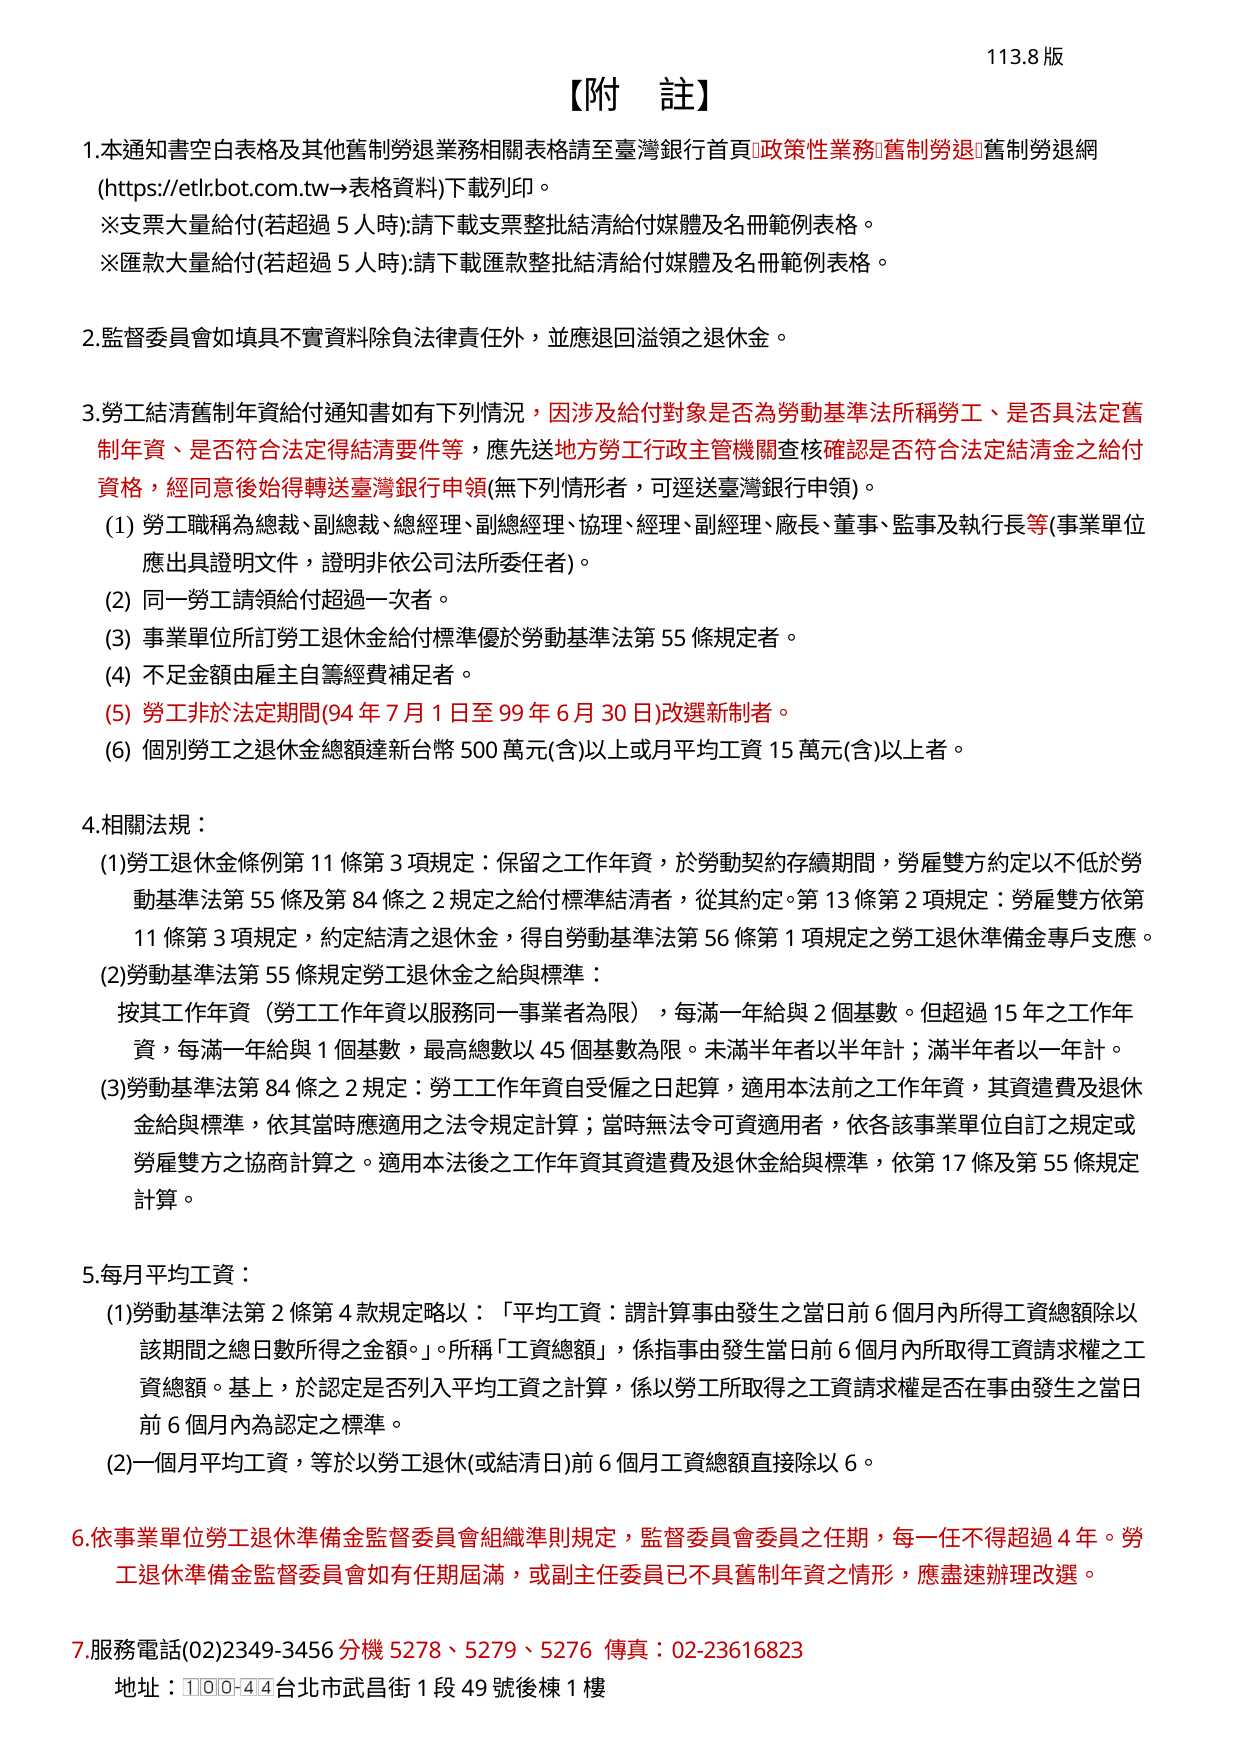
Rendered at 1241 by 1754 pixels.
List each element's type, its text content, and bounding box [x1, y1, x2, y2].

text ※支票大量給付(若超過5人時):請下載支票整批結清給付媒體及名冊範例表格。 [94, 205, 1146, 242]
list 勞工職稱為總裁、副總裁、總經理、副總經理、協理、經理、副經理、廠長、董事、監事及執行長等(事業單位應出具證明文件，證明非依公司法所委任者)。 [105, 505, 1146, 580]
text 按其工作年資（勞工工作年資以服務同一事業者為限），每滿一年給與2個基數。但超過15年之工作年資，每滿一年給與1個基數，最高總數以45個基數為限。未滿半年者以半年計；滿半年者以一年計。 [100, 992, 1146, 1067]
text 【附 註】 [550, 55, 1146, 130]
text 5.每月平均工資： [82, 1255, 1146, 1292]
picture [182, 1678, 274, 1696]
text 4.相關法規： [82, 805, 1146, 842]
text 113.8版 [986, 44, 1123, 69]
text (2)勞動基準法第55條規定勞工退休金之給與標準： [100, 955, 1146, 992]
text (3)勞動基準法第84條之2規定：勞工工作年資自受僱之日起算，適用本法前之工作年資，其資遣費及退休金給與標準，依其當時應適用之法令規定計算；當時無法令可資適用者，依各該事業單位自訂之規定或勞雇雙方之協商計算之。適用本法後之工作年資其資遣費及退休金給與標準，依第17條及第55條規定計算。 [100, 1067, 1146, 1217]
text (1)勞工退休金條例第11條第3項規定：保留之工作年資，於勞動契約存續期間，勞雇雙方約定以不低於勞動基準法第55條及第84條之2規定之給付標準結清者，從其約定。第13條第2項規定：勞雇雙方依第11條第3項規定，約定結清之退休金，得自勞動基準法第56條第1項規定之勞工退休準備金專戶支應。 [100, 842, 1146, 955]
list 不足金額由雇主自籌經費補足者。 [105, 655, 1146, 692]
text (1)勞動基準法第2條第4款規定略以：「平均工資：謂計算事由發生之當日前6個月內所得工資總額除以該期間之總日數所得之金額。」。所稱「工資總額」，係指事由發生當日前6個月內所取得工資請求權之工資總額。基上，於認定是否列入平均工資之計算，係以勞工所取得之工資請求權是否在事由發生之當日前6個月內為認定之標準。 [107, 1292, 1146, 1442]
text 2.監督委員會如填具不實資料除負法律責任外，並應退回溢領之退休金。 [82, 317, 1146, 355]
text (2)一個月平均工資，等於以勞工退休(或結清日)前6個月工資總額直接除以6。 [107, 1442, 1146, 1480]
text 7.服務電話(02)2349-3456分機5278、5279、5276 傳真：02-23616823 [71, 1630, 1146, 1667]
text 1.本通知書空白表格及其他舊制勞退業務相關表格請至臺灣銀行首頁政策性業務舊制勞退舊制勞退網 (https://etlr.bot.com.tw→表格資料)下載列印。 [82, 130, 1146, 205]
text 6.依事業單位勞工退休準備金監督委員會組織準則規定，監督委員會委員之任期，每一任不得超過4年。勞工退休準備金監督委員會如有任期屆滿，或副主任委員已不具舊制年資之情形，應盡速辦理改選。 [71, 1517, 1146, 1592]
text 地址：台北市武昌街1段49號後棟1樓 [114, 1667, 1146, 1705]
list 事業單位所訂勞工退休金給付標準優於勞動基準法第55條規定者。 [105, 617, 1146, 655]
text 3.勞工結清舊制年資給付通知書如有下列情況，因涉及給付對象是否為勞動基準法所稱勞工、是否具法定舊制年資、是否符合法定得結清要件等，應先送地方勞工行政主管機關查核確認是否符合法定結清金之給付資格，經同意後始得轉送臺灣銀行申領(無下列情形者，可逕送臺灣銀行申領)。 [82, 392, 1146, 505]
text ※匯款大量給付(若超過5人時):請下載匯款整批結清給付媒體及名冊範例表格。 [94, 242, 1146, 280]
list 同一勞工請領給付超過一次者。 [105, 580, 1146, 617]
list 勞工非於法定期間(94年7月1日至99年6月30日)改選新制者。 [105, 692, 1146, 730]
list 個別勞工之退休金總額達新台幣500萬元(含)以上或月平均工資15萬元(含)以上者。 [105, 730, 1146, 767]
